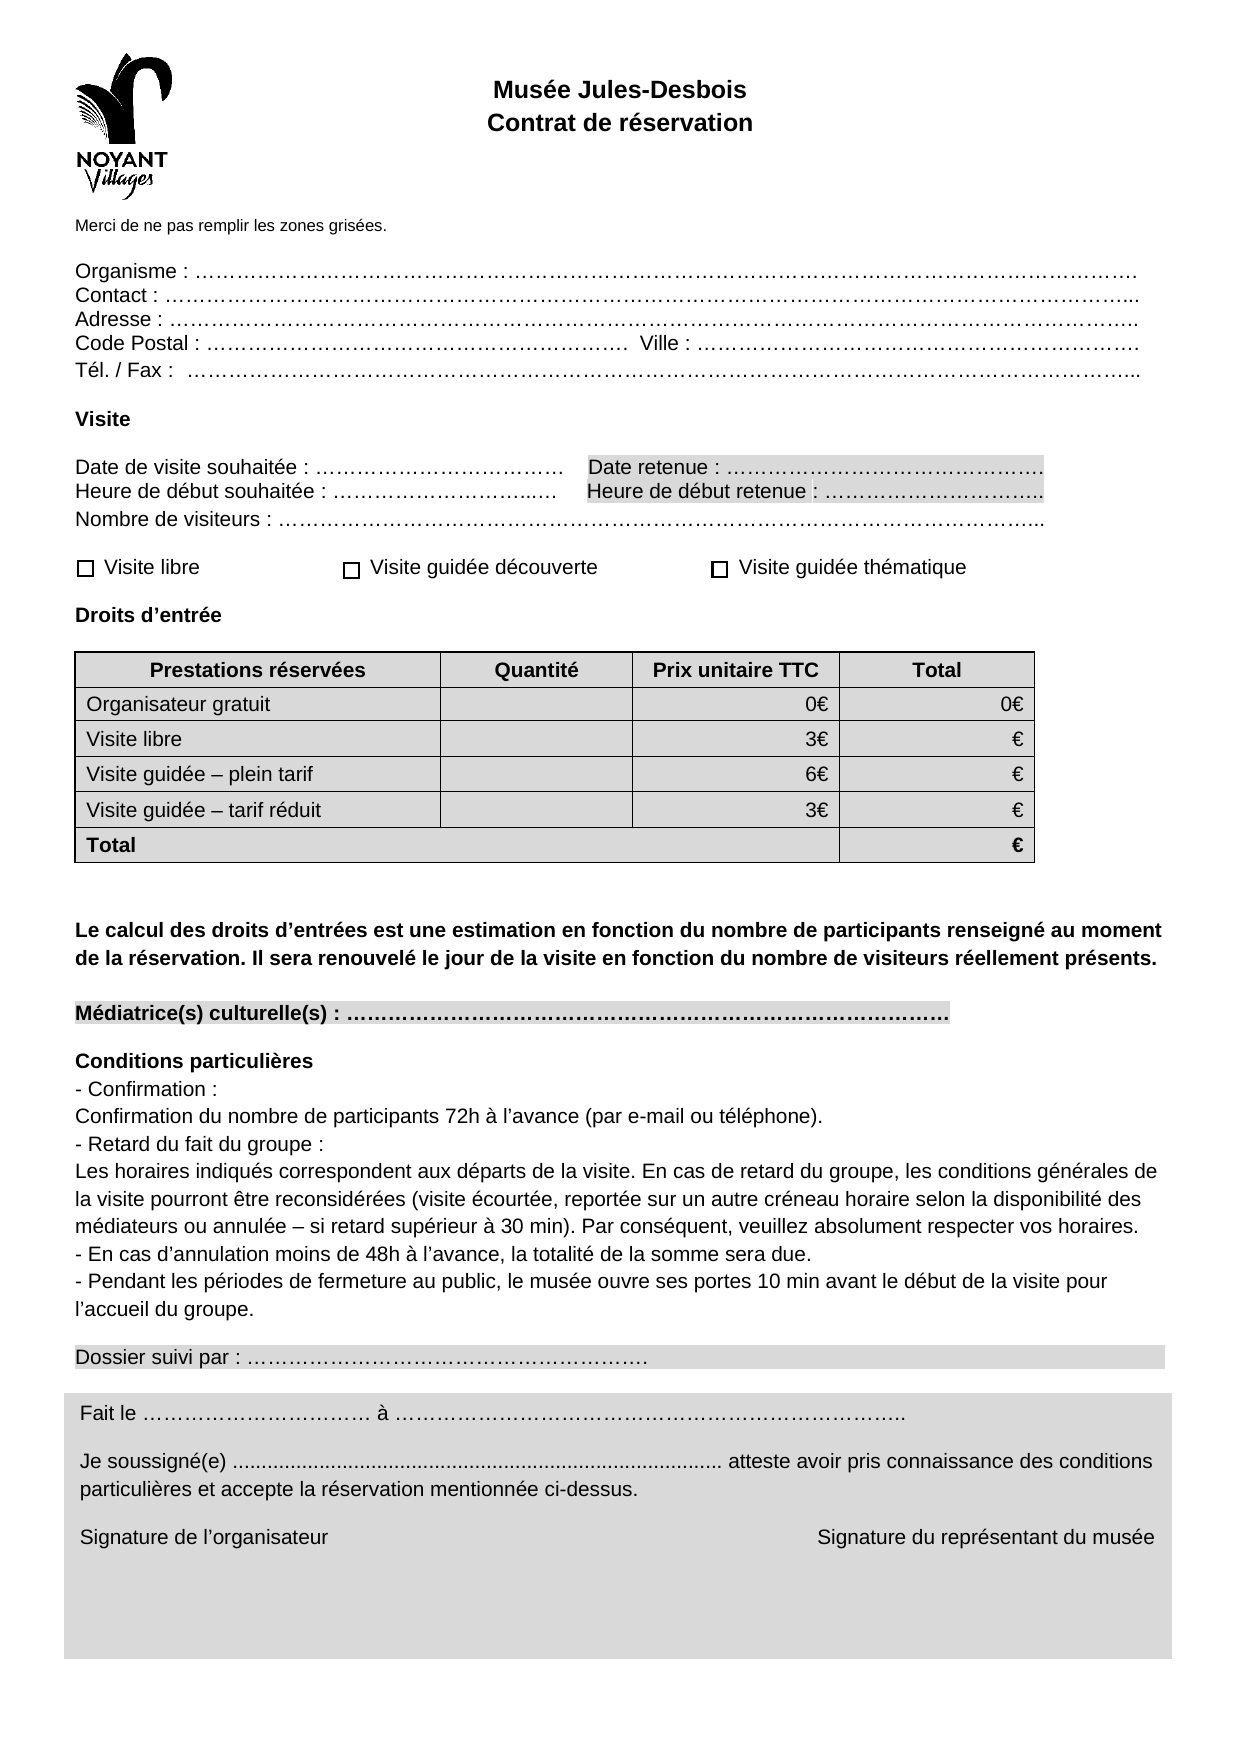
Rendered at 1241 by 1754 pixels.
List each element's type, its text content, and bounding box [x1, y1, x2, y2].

text Organisme : ………………………………………………………………………………………………………………………. [75, 258, 1165, 282]
table_cell Organisateur gratuit [76, 688, 440, 720]
text Le calcul des droits d’entrées est une estimation en fonction du nombre de participants renseigné au moment de la réservation. Il sera renouvelé le jour de la visite en fonction du nombre de visiteurs réellement présents. Médiatrice(s) culturelle(s) : …………………………………………………………………………… [75, 863, 1165, 1024]
table_cell € [840, 792, 1034, 827]
table_cell 3€ [633, 721, 839, 756]
table_header Quantité [441, 653, 632, 687]
table_cell Visite libre [76, 721, 440, 756]
table_cell 0€ [840, 688, 1034, 720]
table_cell 0€ [633, 688, 839, 720]
text [64, 1393, 1172, 1659]
table_cell € [840, 828, 1034, 862]
text Date de visite souhaitée : ……………………………… Date retenue : ………………………………………. [75, 455, 1165, 479]
table_cell Total [76, 828, 839, 862]
text Visite libre Visite guidée découverte Visite guidée thématique [75, 555, 1165, 579]
text [75, 75, 115, 97]
table_cell [441, 721, 632, 756]
text Dossier suivi par : …………………………………………………. [75, 1345, 1165, 1369]
table_cell [441, 688, 632, 720]
text Je soussigné(e) ..................................................................................... atteste avoir pris connaissance des conditions particulières et accepte la réservation mentionnée ci-dessus. [79, 1449, 1157, 1500]
table_header Prix unitaire TTC [633, 653, 839, 687]
table_cell Visite guidée – plein tarif [76, 757, 440, 791]
text Droits d’entrée [75, 603, 1165, 627]
table_header Prestations réservées [76, 653, 440, 687]
text Contact : …………………………………………………………………………………………………………………………... Adresse : ………………………………………………………………………………………………………………………….. Code Postal : ……………………………………………………. Ville : ………………………………………………………. Tél. / Fax : ………………………………………………………………………………………………………………………... [75, 282, 1165, 383]
text Fait le …………………………… à ……………………………………………………………….. [79, 1401, 1157, 1424]
text [75, 90, 108, 137]
table_cell [441, 792, 632, 827]
text Heure de début souhaitée : ………………………...… Heure de début retenue : ………………………….. Nombre de visiteurs : ………………………………………………………………………………………………... [75, 479, 1165, 530]
table_cell 6€ [633, 757, 839, 791]
text Merci de ne pas remplir les zones grisées. [75, 216, 1165, 235]
table_cell 3€ [633, 792, 839, 827]
table_cell Visite guidée – tarif réduit [76, 792, 440, 827]
table_cell € [840, 721, 1034, 756]
table_header Total [840, 653, 1034, 687]
table_cell € [840, 757, 1034, 791]
text Visite [75, 407, 1165, 431]
table_cell [441, 757, 632, 791]
text Musée Jules-Desbois Contrat de réservation [133, 75, 1165, 137]
text Signature de l’organisateur Signature du représentant du musée [79, 1525, 1157, 1549]
text Conditions particulières - Confirmation : Confirmation du nombre de participants 72h à l’avance (par e-mail ou téléphone). - Retard du fait du groupe : Les horaires indiqués correspondent aux départs de la visite. En cas de retard du groupe, les conditions générales de la visite pourront être reconsidérées (visite écourtée, reportée sur un autre créneau horaire selon la disponibilité des médiateurs ou annulée – si retard supérieur à 30 min). Par conséquent, veuillez absolument respecter vos horaires. - En cas d’annulation moins de 48h à l’avance, la totalité de la somme sera due. - Pendant les périodes de fermeture au public, le musée ouvre ses portes 10 min avant le début de la visite pour l’accueil du groupe. [75, 1049, 1165, 1320]
